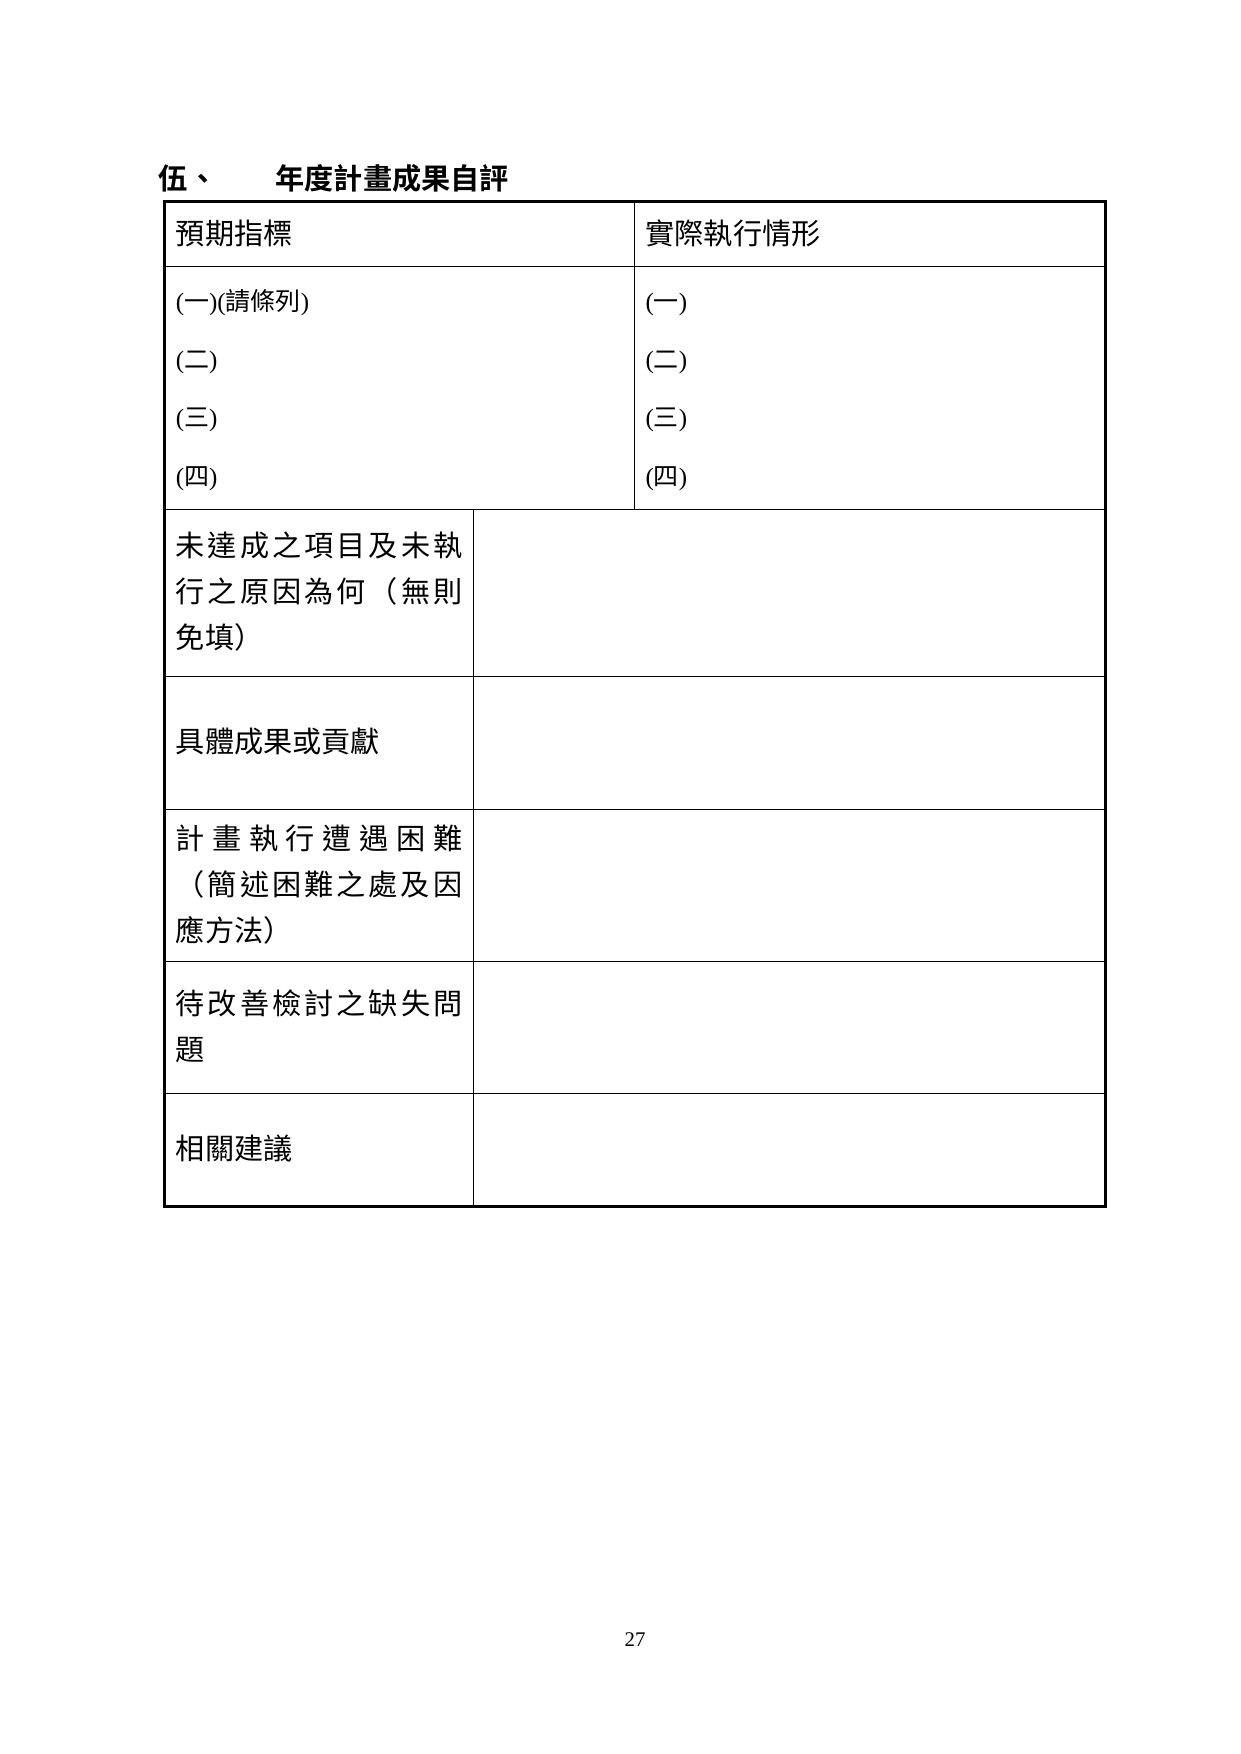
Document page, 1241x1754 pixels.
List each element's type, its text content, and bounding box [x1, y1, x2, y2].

table_header 預期指標 [166, 203, 634, 266]
table_cell [474, 962, 1104, 1093]
table_header 實際執行情形 [635, 203, 1104, 266]
table_cell 待改善檢討之缺失問題 [166, 962, 473, 1093]
text 伍、 年度計畫成果自評 [159, 148, 1092, 200]
table_cell [474, 810, 1104, 961]
table_cell 具體成果或貢獻 [166, 677, 473, 809]
table_cell [474, 677, 1104, 809]
table_cell 計畫執行遭遇困難（簡述困難之處及因應方法） [166, 810, 473, 961]
table_cell 未達成之項目及未執行之原因為何（無則免填） [166, 510, 473, 676]
table_cell [474, 1094, 1104, 1205]
table_cell 相關建議 [166, 1094, 473, 1205]
table_cell [474, 510, 1104, 676]
table_cell (一) (二) (三) (四) [635, 267, 1104, 509]
table_cell (一)(請條列) (二) (三) (四) [166, 267, 634, 509]
